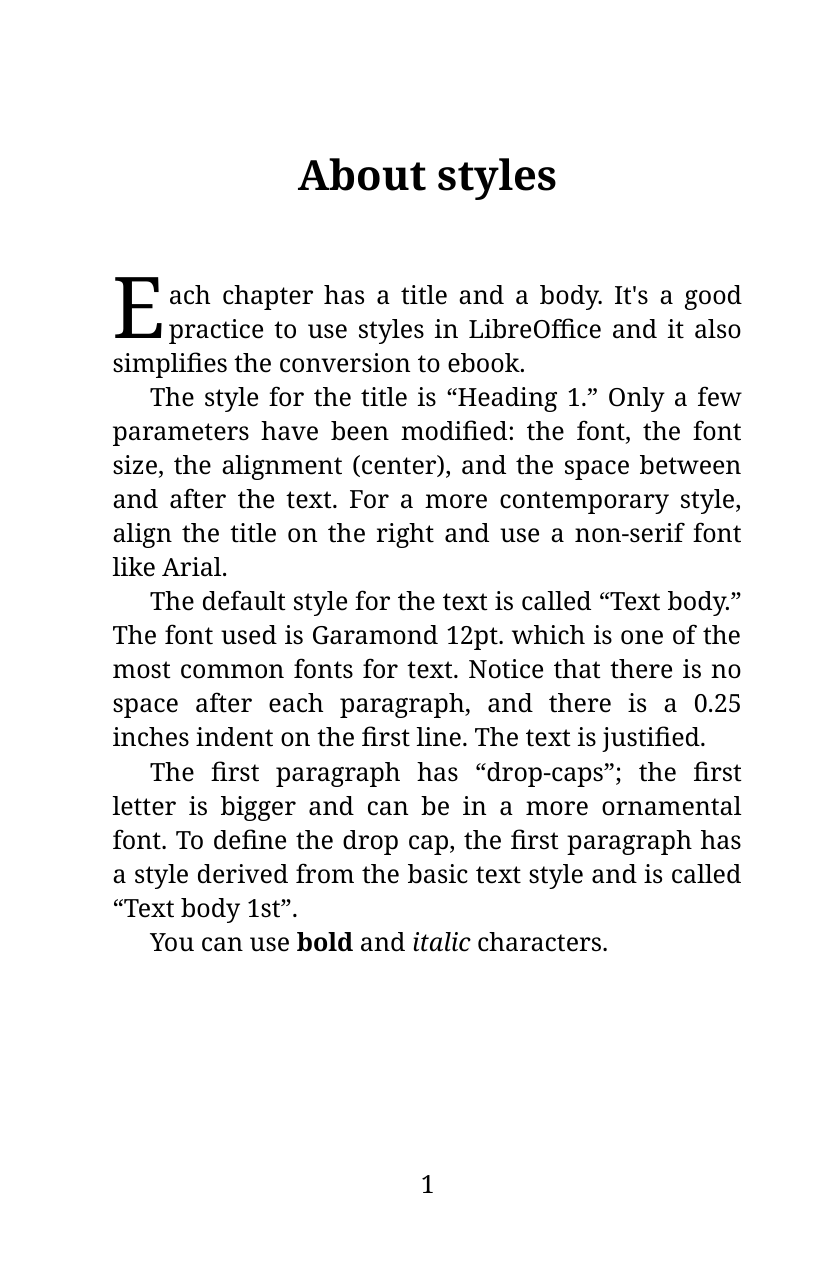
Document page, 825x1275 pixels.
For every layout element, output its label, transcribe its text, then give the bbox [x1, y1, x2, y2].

text You can use bold and italic characters. [112, 924, 742, 958]
text The first paragraph has “drop-caps”; the first letter is bigger and can be in a more ornamental font. To define the drop cap, the first paragraph has a style derived from the basic text style and is called “Text body 1st”. [112, 754, 742, 924]
text The default style for the text is called “Text body.” The font used is Garamond 12pt. which is one of the most common fonts for text. Notice that there is no space after each paragraph, and there is a 0.25 inches indent on the first line. The text is justified. [112, 584, 742, 754]
subtitle About styles [112, 146, 742, 202]
text Each chapter has a title and a body. It's a good practice to use styles in LibreOffice and it also simplifies the conversion to ebook. [112, 277, 742, 379]
text The style for the title is “Heading 1.” Only a few parameters have been modified: the font, the font size, the alignment (center), and the space between and after the text. For a more contemporary style, align the title on the right and use a non-serif font like Arial. [112, 379, 742, 584]
